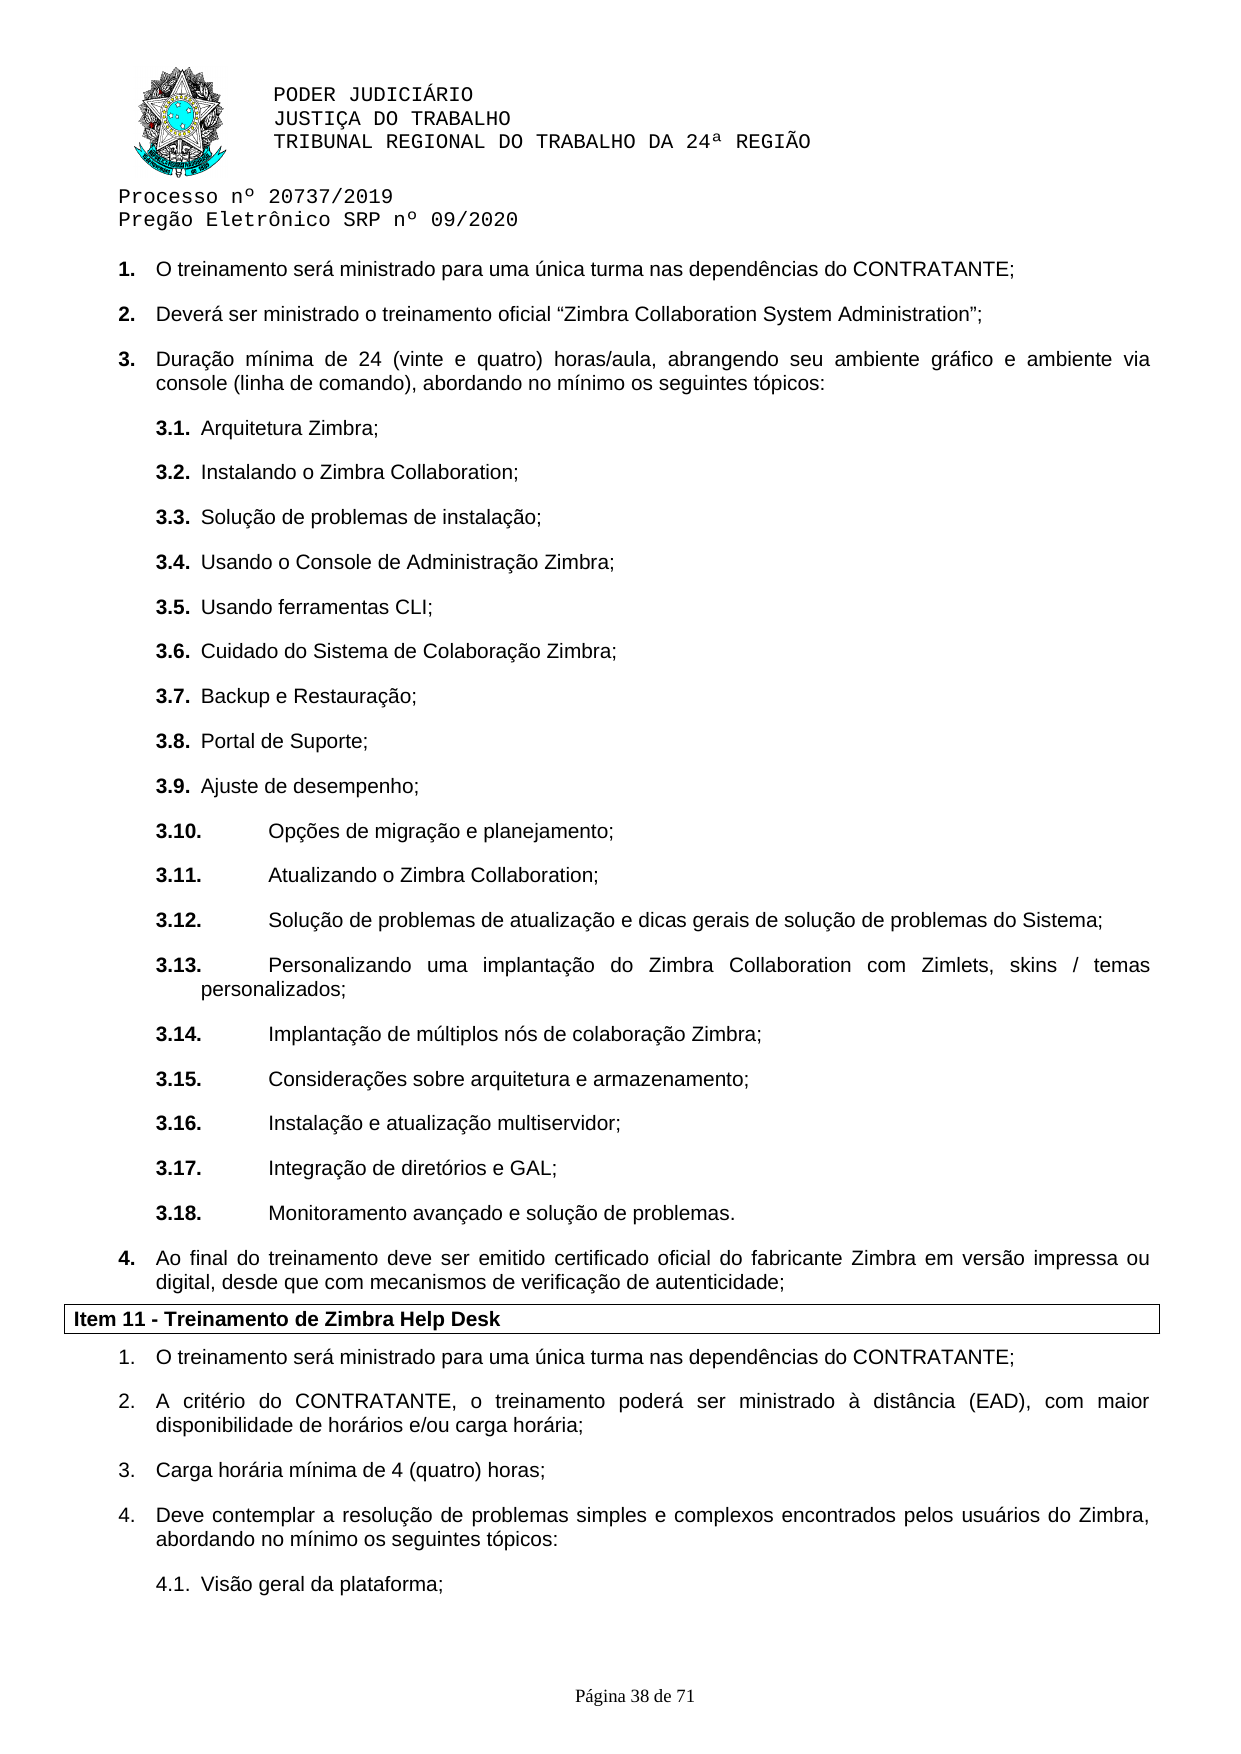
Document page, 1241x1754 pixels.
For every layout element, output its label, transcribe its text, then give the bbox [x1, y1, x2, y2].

list Arquitetura Zimbra; [156, 415, 1152, 439]
list Solução de problemas de atualização e dicas gerais de solução de problemas do Sistema; [156, 908, 1152, 932]
list Deve contemplar a resolução de problemas simples e complexos encontrados pelos usuários do Zimbra, abordando no mínimo os seguintes tópicos: [118, 1503, 1152, 1551]
list Instalação e atualização multiservidor; [156, 1111, 1152, 1135]
list Ao final do treinamento deve ser emitido certificado oficial do fabricante Zimbra em versão impressa ou digital, desde que com mecanismos de verificação de autenticidade; [118, 1246, 1152, 1293]
list Atualizando o Zimbra Collaboration; [156, 863, 1152, 887]
list A critério do CONTRATANTE, o treinamento poderá ser ministrado à distância (EAD), com maior disponibilidade de horários e/ou carga horária; [118, 1389, 1152, 1437]
list Instalando o Zimbra Collaboration; [156, 460, 1152, 484]
list Implantação de múltiplos nós de colaboração Zimbra; [156, 1022, 1152, 1046]
list Carga horária mínima de 4 (quatro) horas; [118, 1458, 1152, 1482]
list Visão geral da plataforma; [156, 1572, 1152, 1596]
list Ajuste de desempenho; [156, 774, 1152, 798]
list Portal de Suporte; [156, 729, 1152, 753]
picture [133, 66, 228, 178]
list O treinamento será ministrado para uma única turma nas dependências do CONTRATANTE; [118, 1344, 1152, 1368]
list Opções de migração e planejamento; [156, 818, 1152, 842]
list Duração mínima de 24 (vinte e quatro) horas/aula, abrangendo seu ambiente gráfico e ambiente via console (linha de comando), abordando no mínimo os seguintes tópicos: [118, 347, 1152, 394]
list Usando ferramentas CLI; [156, 594, 1152, 618]
text Item 11 - Treinamento de Zimbra Help Desk [65, 1305, 1159, 1333]
list O treinamento será ministrado para uma única turma nas dependências do CONTRATANTE; [118, 257, 1152, 281]
list Backup e Restauração; [156, 684, 1152, 708]
list Integração de diretórios e GAL; [156, 1156, 1152, 1180]
list Monitoramento avançado e solução de problemas. [156, 1201, 1152, 1225]
list Usando o Console de Administração Zimbra; [156, 550, 1152, 574]
list Considerações sobre arquitetura e armazenamento; [156, 1066, 1152, 1090]
list Deverá ser ministrado o treinamento oficial “Zimbra Collaboration System Administration”; [118, 302, 1152, 326]
list Personalizando uma implantação do Zimbra Collaboration com Zimlets, skins / temas personalizados; [156, 953, 1152, 1001]
list Cuidado do Sistema de Colaboração Zimbra; [156, 639, 1152, 663]
list Solução de problemas de instalação; [156, 505, 1152, 529]
